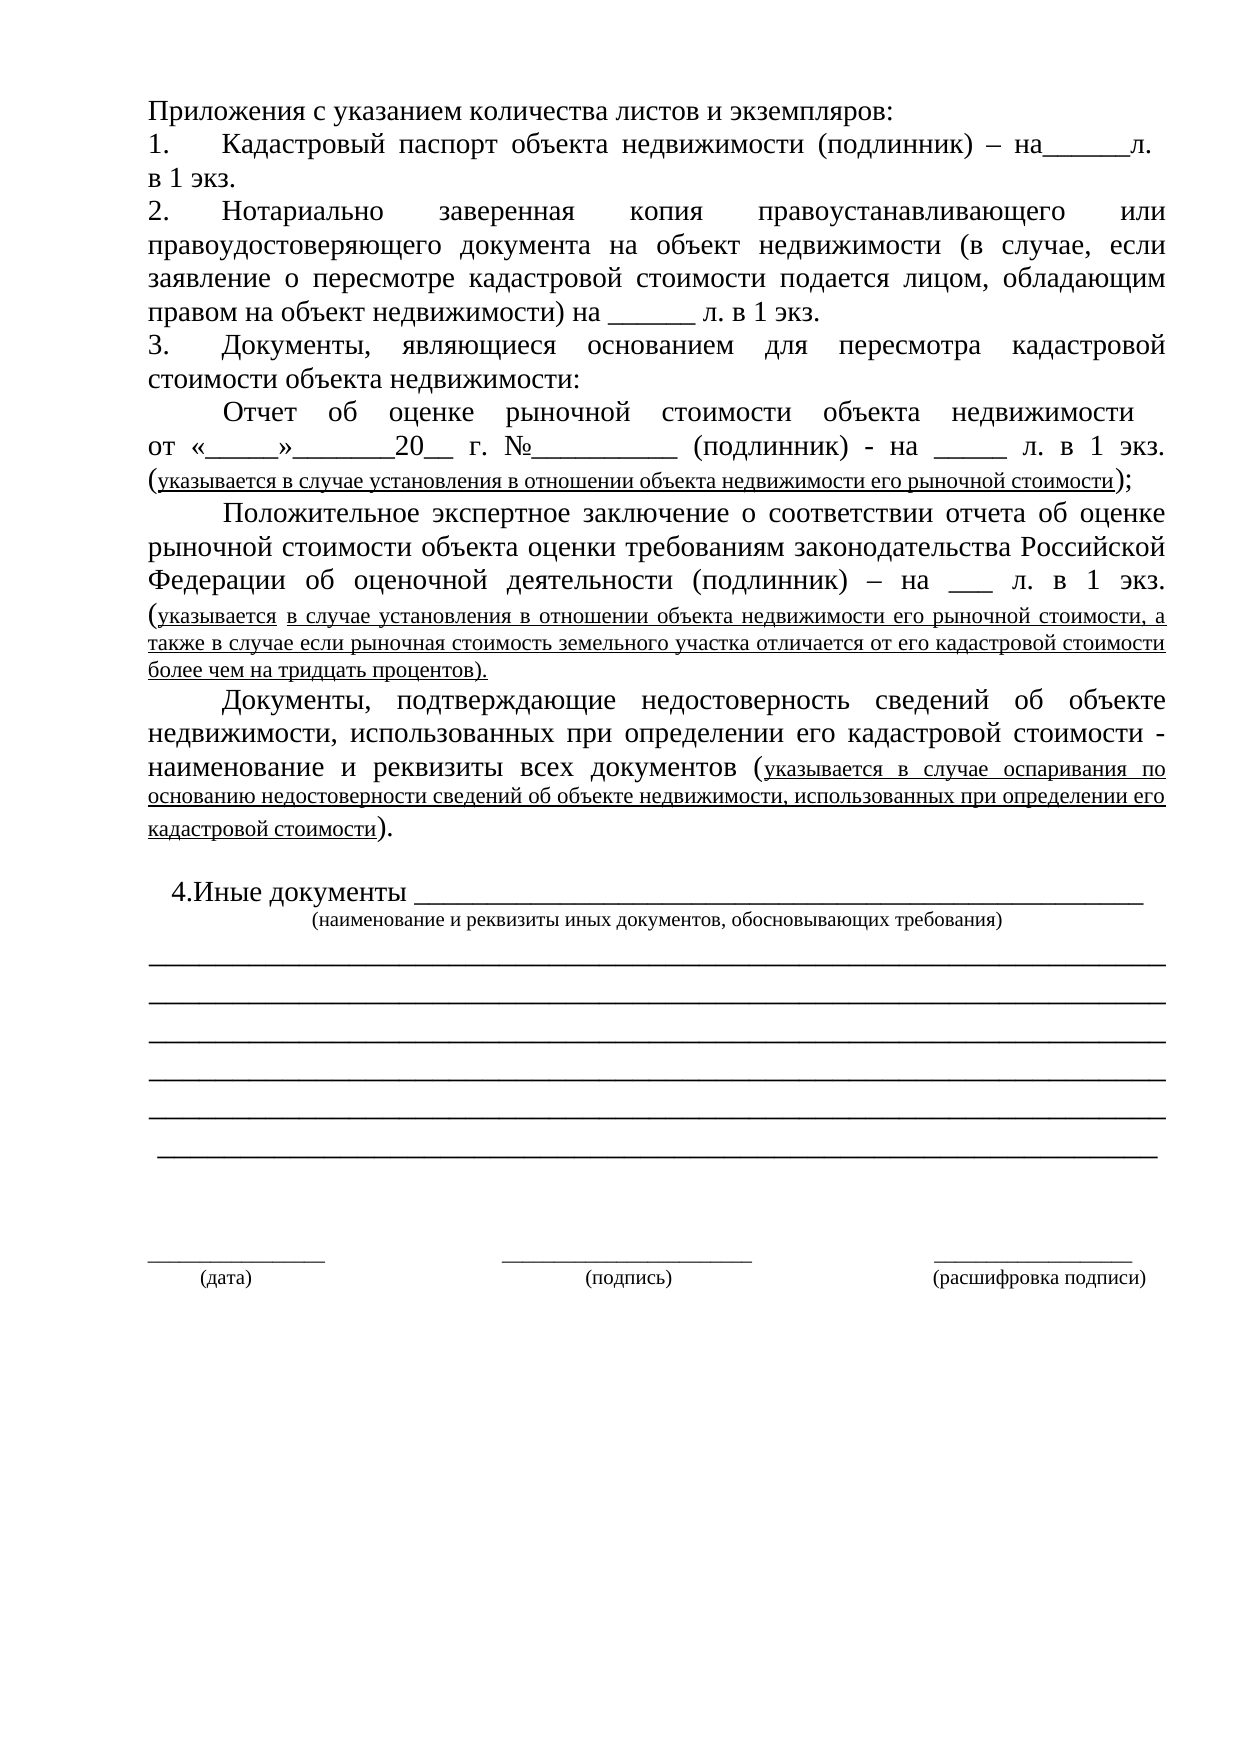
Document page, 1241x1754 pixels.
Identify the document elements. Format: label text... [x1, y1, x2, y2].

list Нотариально заверенная копия правоустанавливающего или правоудостоверяющего документа на объект недвижимости (в случае, если заявление о пересмотре кадастровой стоимости подается лицом, обладающим правом на объект недвижимости) на ______ л. в 1 экз. [148, 193, 1167, 327]
text 4.Иные документы __________________________________________________ [148, 874, 1167, 907]
text (дата) (подпись) (расшифровка подписи) [148, 1264, 1167, 1289]
text Положительное экспертное заключение о соответствии отчета об оценке рыночной стоимости объекта оценки требованиям законодательства Российской Федерации об оценочной деятельности (подлинник) – на ___ л. в 1 экз. (указывается в случае установления в отношении объекта недвижимости его рыночной стоимости, а также в случае если рыночная стоимость земельного участка отличается от его кадастровой стоимости более чем на тридцать процентов). [148, 495, 1167, 682]
list Документы, являющиеся основанием для пересмотра кадастровой стоимости объекта недвижимости: [148, 327, 1167, 394]
text _________________ ________________________ ___________________ [148, 1241, 1167, 1264]
text Отчет об оценке рыночной стоимости объекта недвижимости от «_____»_______20__ г. №__________ (подлинник) - на _____ л. в 1 экз. (указывается в случае установления в отношении объекта недвижимости его рыночной стоимости); [148, 394, 1167, 495]
text Приложения с указанием количества листов и экземпляров: [148, 93, 1167, 126]
text (наименование и реквизиты иных документов, обосновывающих требования) _____________________________________________________________ ________________________________________________________________________________________________________________________________________________________________________________________________________________________________________________________________________________________________________________ [148, 907, 1167, 1161]
list Кадастровый паспорт объекта недвижимости (подлинник) – на______л. в 1 экз. [148, 126, 1167, 193]
text Документы, подтверждающие недостоверность сведений об объекте недвижимости, использованных при определении его кадастровой стоимости - наименование и реквизиты всех документов (указывается в случае оспаривания по основанию недостоверности сведений об объекте недвижимости, использованных при определении его кадастровой стоимости). [148, 682, 1167, 842]
